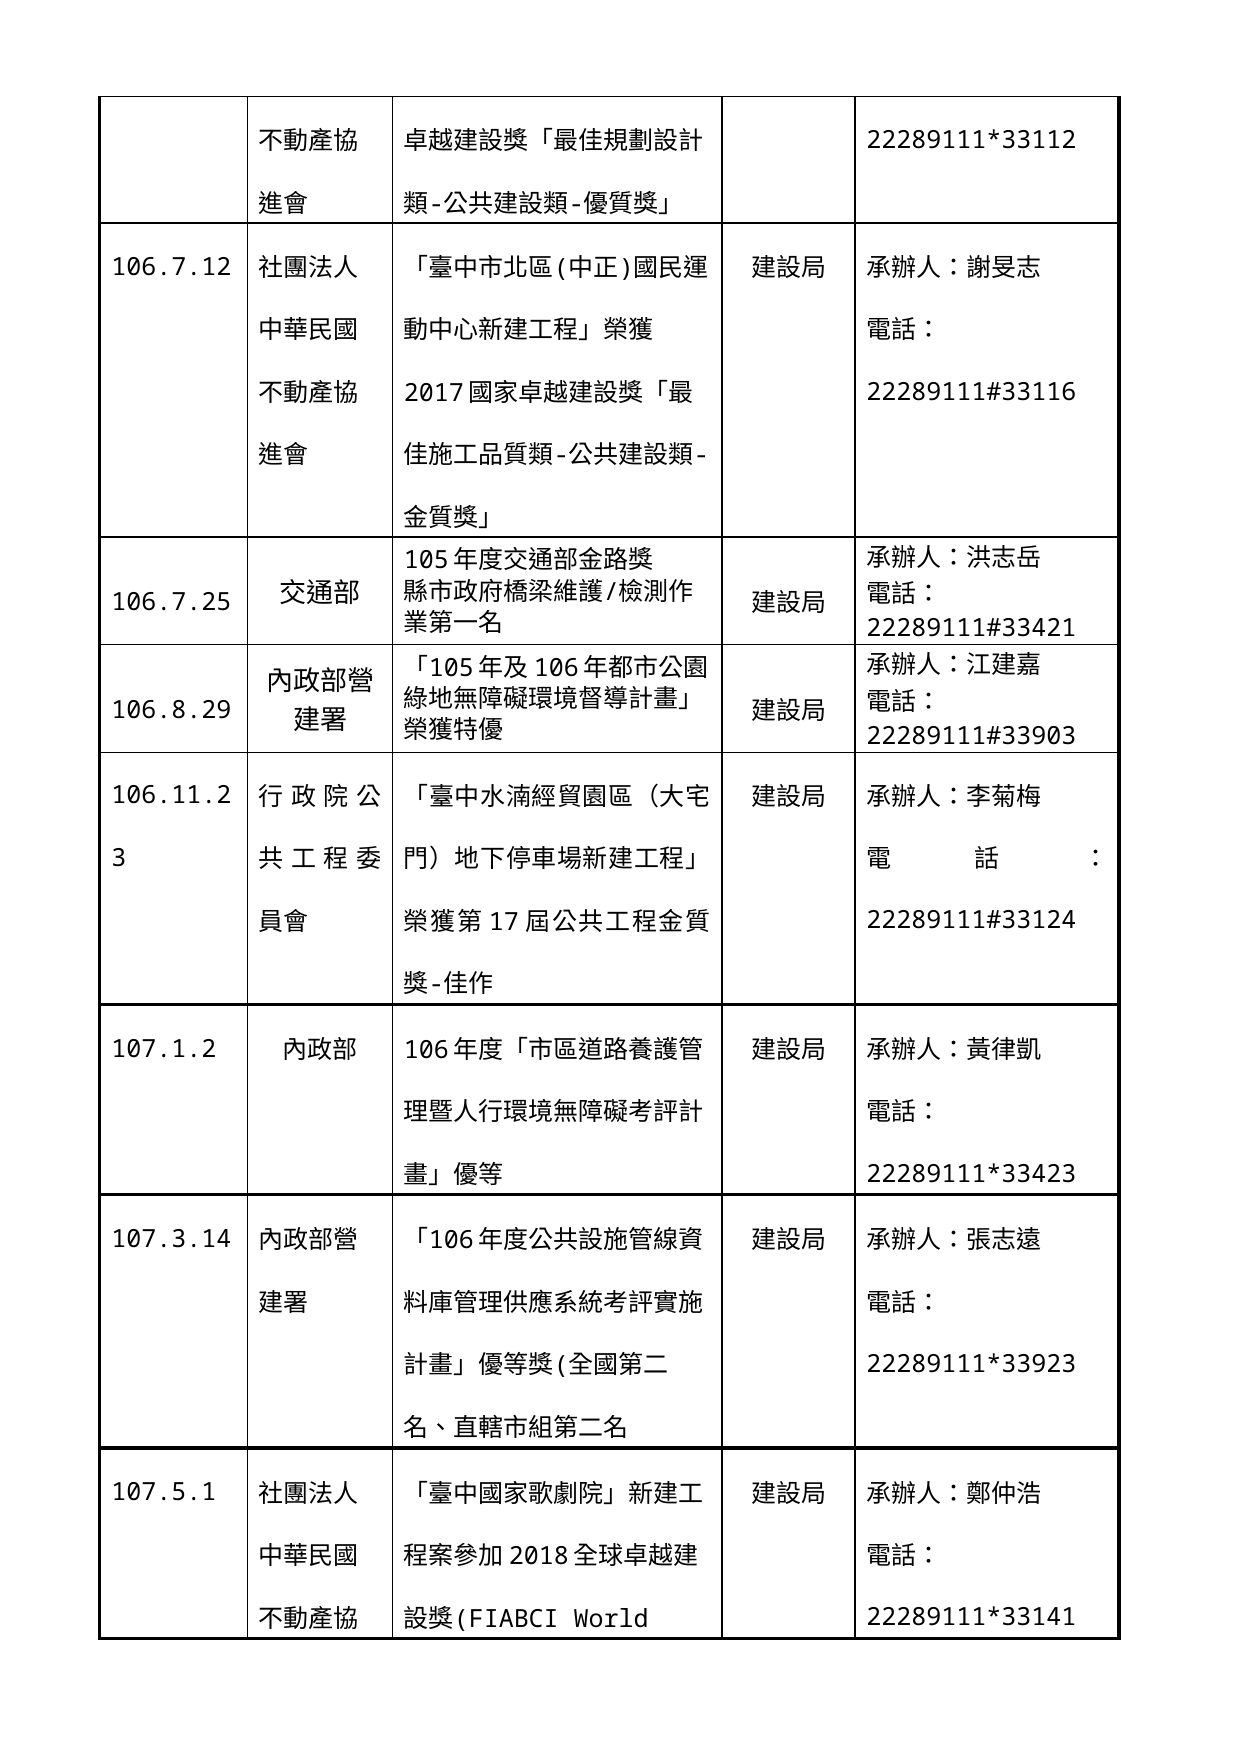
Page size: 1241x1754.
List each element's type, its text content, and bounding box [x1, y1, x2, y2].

table_cell 建設局 [723, 538, 854, 644]
table_cell 不動產協進會 [248, 97, 392, 222]
table_cell [723, 97, 854, 222]
table_cell 建設局 [723, 1006, 854, 1193]
table_cell 承辦人：李菊梅 電話：22289111#33124 [856, 753, 1117, 1003]
table_cell 106年度「市區道路養護管理暨人行環境無障礙考評計畫」優等 [393, 1006, 721, 1193]
table_cell 22289111*33112 [856, 97, 1117, 222]
table_cell 107.1.2 [101, 1006, 247, 1193]
table_cell 「106年度公共設施管線資料庫管理供應系統考評實施計畫」優等獎(全國第二名、直轄市組第二名 [393, 1196, 721, 1446]
table_cell 「臺中水湳經貿園區（大宅門）地下停車場新建工程」榮獲第17屆公共工程金質獎-佳作 [393, 753, 721, 1003]
table_cell 建設局 [723, 1196, 854, 1446]
table_cell 承辦人：江建嘉 電話：22289111#33903 [856, 645, 1117, 752]
table_cell [101, 97, 247, 222]
table_cell 106.7.12 [101, 224, 247, 536]
table_cell 107.3.14 [101, 1196, 247, 1446]
table_cell 內政部營建署 [248, 645, 392, 752]
table_cell 社團法人中華民國不動產協進會 [248, 224, 392, 536]
table_cell 106.11.23 [101, 753, 247, 1003]
table_cell 承辦人：洪志岳 電話：22289111#33421 [856, 538, 1117, 644]
table_cell 「臺中市北區(中正)國民運動中心新建工程」榮獲2017國家卓越建設獎「最佳施工品質類-公共建設類-金質獎」 [393, 224, 721, 536]
table_cell 內政部 [248, 1006, 392, 1193]
table_cell 交通部 [248, 538, 392, 644]
table_cell 107.5.1 [101, 1450, 247, 1637]
table_cell 行政院公共工程委員會 [248, 753, 392, 1003]
table_cell 105年度交通部金路獎 縣市政府橋梁維護/檢測作業第一名 [393, 538, 721, 644]
table_cell 建設局 [723, 1450, 854, 1637]
table_cell 建設局 [723, 753, 854, 1003]
table_cell 承辦人：張志遠 電話：22289111*33923 [856, 1196, 1117, 1446]
table_cell 建設局 [723, 224, 854, 536]
table_cell 「臺中國家歌劇院」新建工程案參加2018全球卓越建設獎(FIABCI World [393, 1450, 721, 1637]
table_cell 社團法人中華民國不動產協 [248, 1450, 392, 1637]
table_cell 106.7.25 [101, 538, 247, 644]
table_cell 承辦人：黃律凱 電話：22289111*33423 [856, 1006, 1117, 1193]
table_cell 建設局 [723, 645, 854, 752]
table_cell 承辦人：鄭仲浩 電話：22289111*33141 [856, 1450, 1117, 1637]
table_cell 內政部營建署 [248, 1196, 392, 1446]
table_cell 卓越建設獎「最佳規劃設計類-公共建設類-優質獎」 [393, 97, 721, 222]
table_cell 106.8.29 [101, 645, 247, 752]
table_cell 「105年及106年都市公園綠地無障礙環境督導計畫」榮獲特優 [393, 645, 721, 752]
table_cell 承辦人：謝旻志 電話：22289111#33116 [856, 224, 1117, 536]
